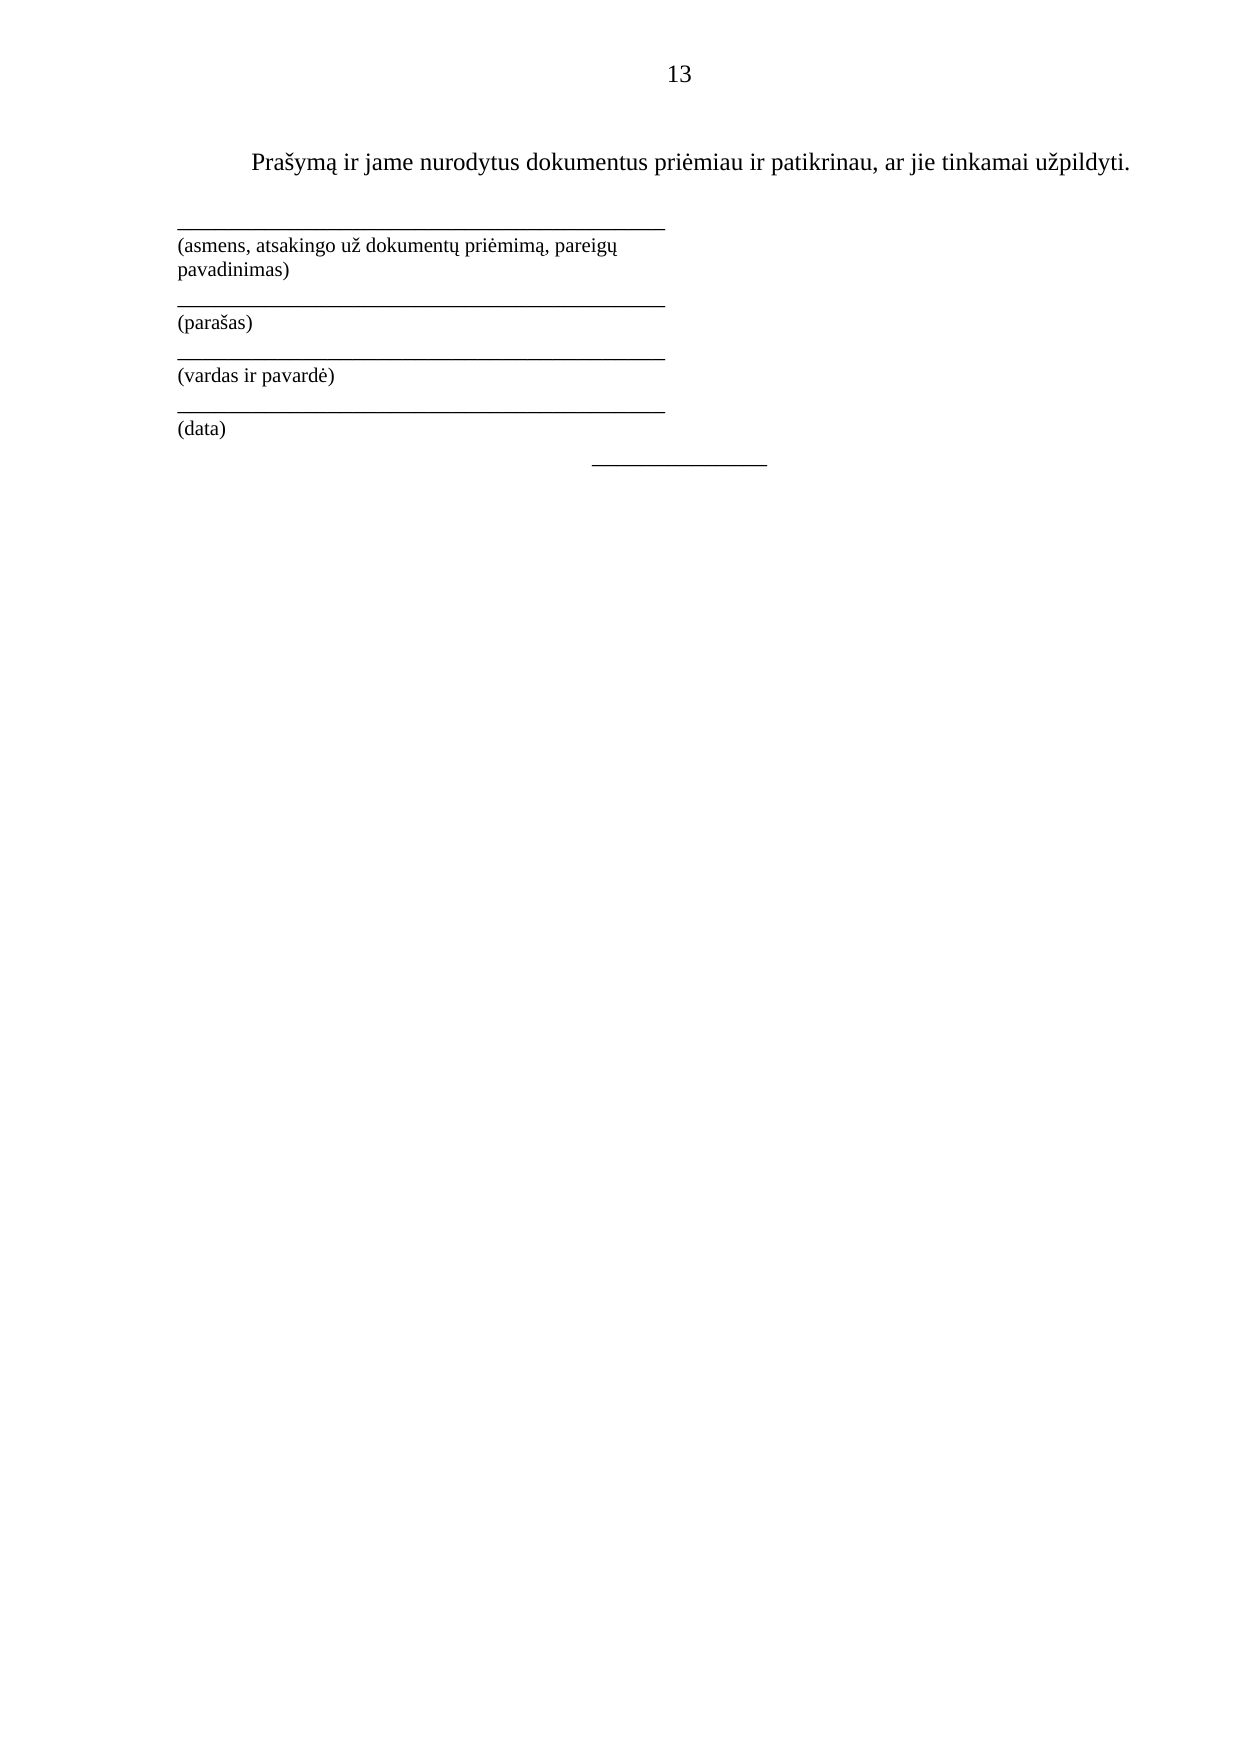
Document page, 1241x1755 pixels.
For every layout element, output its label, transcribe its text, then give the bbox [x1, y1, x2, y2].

text (data) [177, 416, 1181, 440]
text _______________________________________ [177, 204, 1181, 233]
text Prašymą ir jame nurodytus dokumentus priėmiau ir patikrinau, ar jie tinkamai užpildyti. [177, 147, 1181, 176]
text (vardas ir pavardė) [177, 363, 1181, 387]
text ______________ [177, 440, 1181, 468]
text _______________________________________ [177, 281, 1181, 310]
text (asmens, atsakingo už dokumentų priėmimą, pareigų [177, 233, 1181, 257]
text pavadinimas) [177, 257, 1181, 281]
text _______________________________________ [177, 387, 1181, 416]
text (parašas) [177, 310, 1181, 334]
text _______________________________________ [177, 334, 1181, 363]
